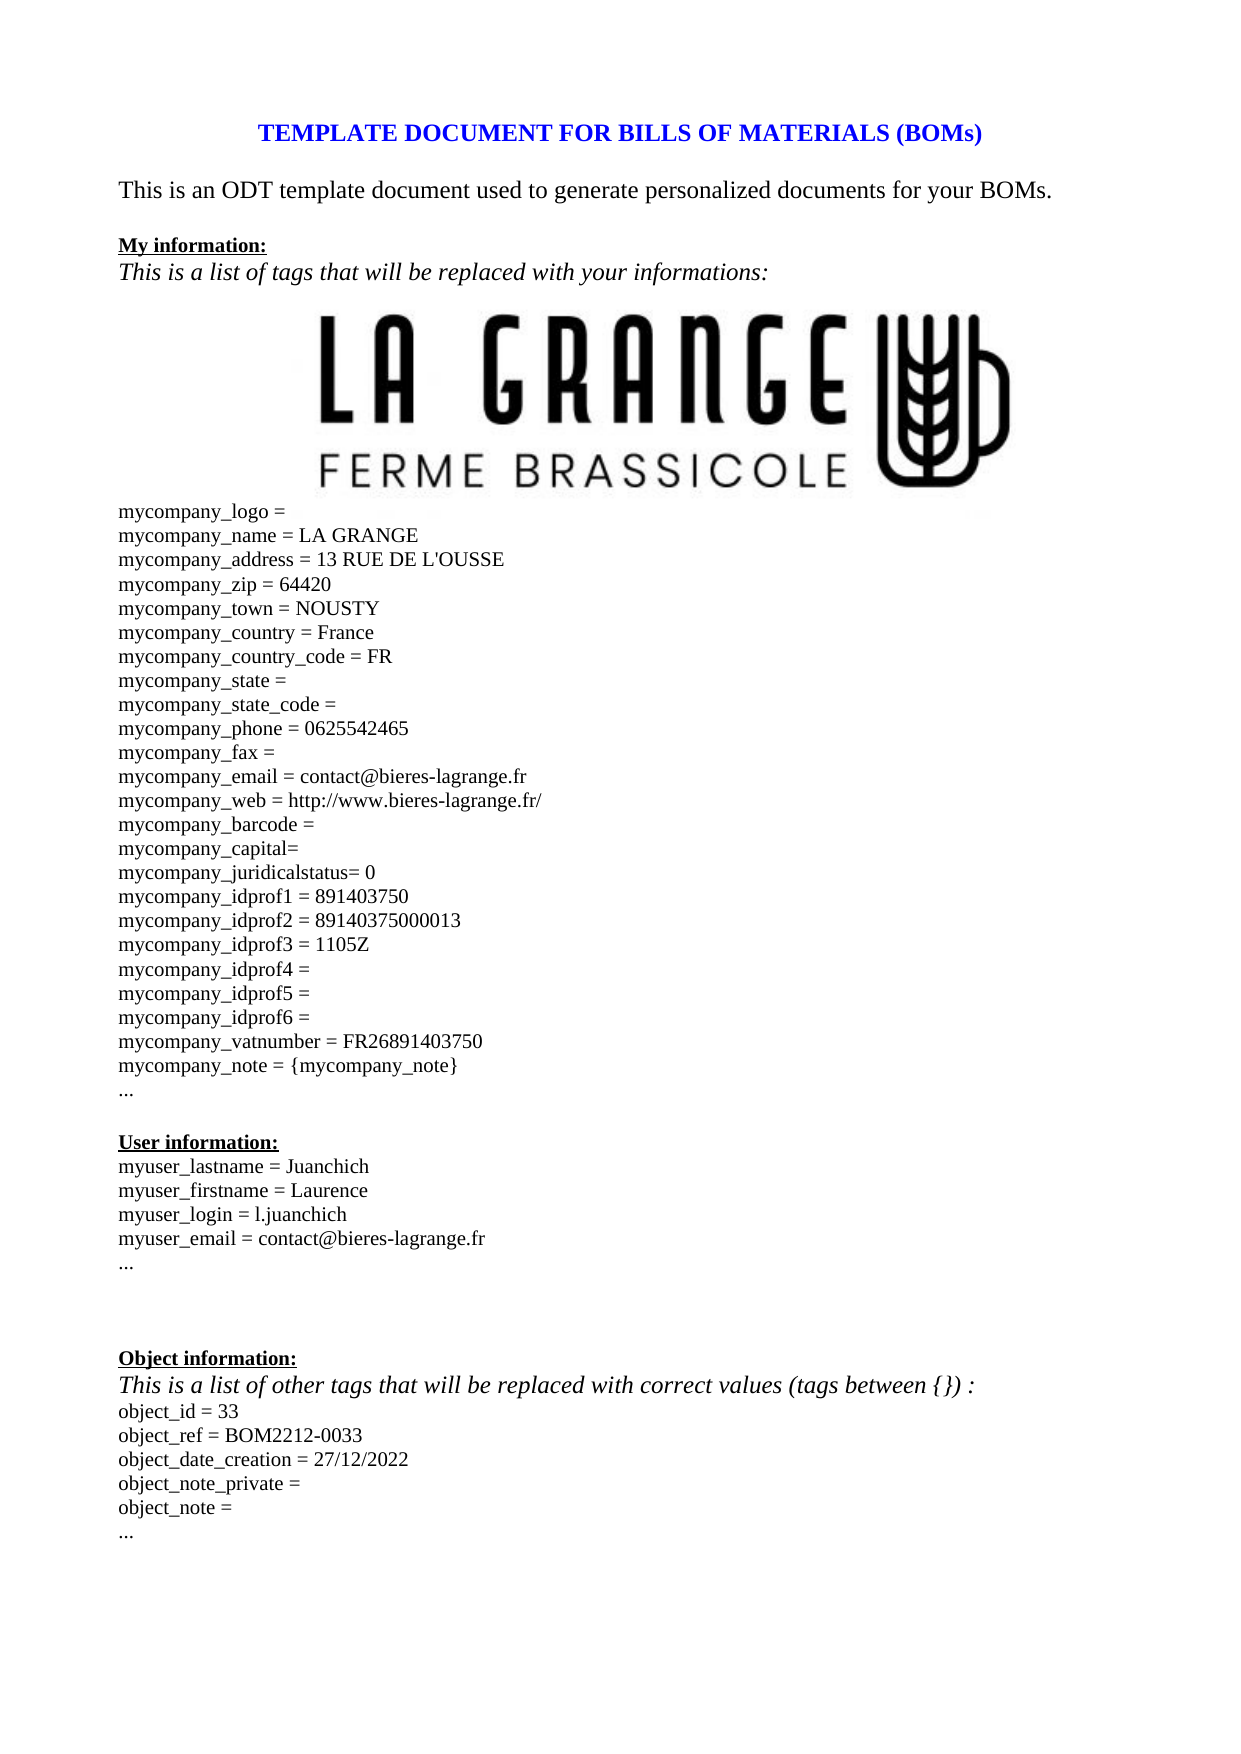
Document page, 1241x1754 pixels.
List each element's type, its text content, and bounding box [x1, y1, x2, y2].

text mycompany_state = [118, 668, 1122, 692]
text mycompany_idprof2 = 89140375000013 [118, 908, 1122, 932]
text ... [118, 1077, 1122, 1101]
text mycompany_idprof1 = 891403750 [118, 884, 1122, 908]
text mycompany_idprof4 = [118, 956, 1122, 981]
text mycompany_town = NOUSTY [118, 596, 1122, 619]
text mycompany_country_code = FR [118, 644, 1122, 668]
text object_note = [118, 1495, 1122, 1519]
text myuser_lastname = Juanchich [118, 1154, 1122, 1178]
text myuser_login = l.juanchich [118, 1202, 1122, 1226]
text mycompany_vatnumber = FR26891403750 [118, 1029, 1122, 1053]
text mycompany_logo = [118, 286, 1122, 523]
text Object information: [118, 1346, 1122, 1370]
text object_id = 33 [118, 1399, 1122, 1423]
text mycompany_name = LA GRANGE [118, 523, 1122, 547]
text mycompany_state_code = [118, 692, 1122, 716]
text myuser_firstname = Laurence [118, 1178, 1122, 1202]
text object_ref = BOM2212-0033 [118, 1423, 1122, 1447]
text My information: [118, 233, 1122, 257]
text mycompany_juridicalstatus= 0 [118, 860, 1122, 884]
text mycompany_email = contact@bieres-lagrange.fr [118, 764, 1122, 788]
text myuser_email = contact@bieres-lagrange.fr [118, 1226, 1122, 1250]
text mycompany_zip = 64420 [118, 571, 1122, 596]
text This is a list of other tags that will be replaced with correct values (tags between {}) : [118, 1370, 1122, 1399]
text mycompany_capital= [118, 836, 1122, 860]
text ... [118, 1519, 1122, 1543]
text mycompany_web = http://www.bieres-lagrange.fr/ [118, 788, 1122, 812]
text ... [118, 1250, 1122, 1274]
text mycompany_idprof6 = [118, 1004, 1122, 1029]
picture [290, 286, 1041, 519]
text mycompany_note = {mycompany_note} [118, 1053, 1122, 1077]
text This is a list of tags that will be replaced with your informations: [118, 257, 1122, 286]
text mycompany_phone = 0625542465 [118, 716, 1122, 740]
text object_note_private = [118, 1471, 1122, 1495]
text User information: [118, 1129, 1122, 1154]
text mycompany_barcode = [118, 812, 1122, 836]
text mycompany_idprof3 = 1105Z [118, 932, 1122, 956]
text This is an ODT template document used to generate personalized documents for your BOMs. [118, 176, 1122, 204]
text object_date_creation = 27/12/2022 [118, 1447, 1122, 1471]
text TEMPLATE DOCUMENT FOR BILLS OF MATERIALS (BOMs) [118, 118, 1122, 147]
text mycompany_idprof5 = [118, 981, 1122, 1004]
text mycompany_country = France [118, 619, 1122, 644]
text mycompany_address = 13 RUE DE L'OUSSE [118, 547, 1122, 571]
text mycompany_fax = [118, 740, 1122, 764]
